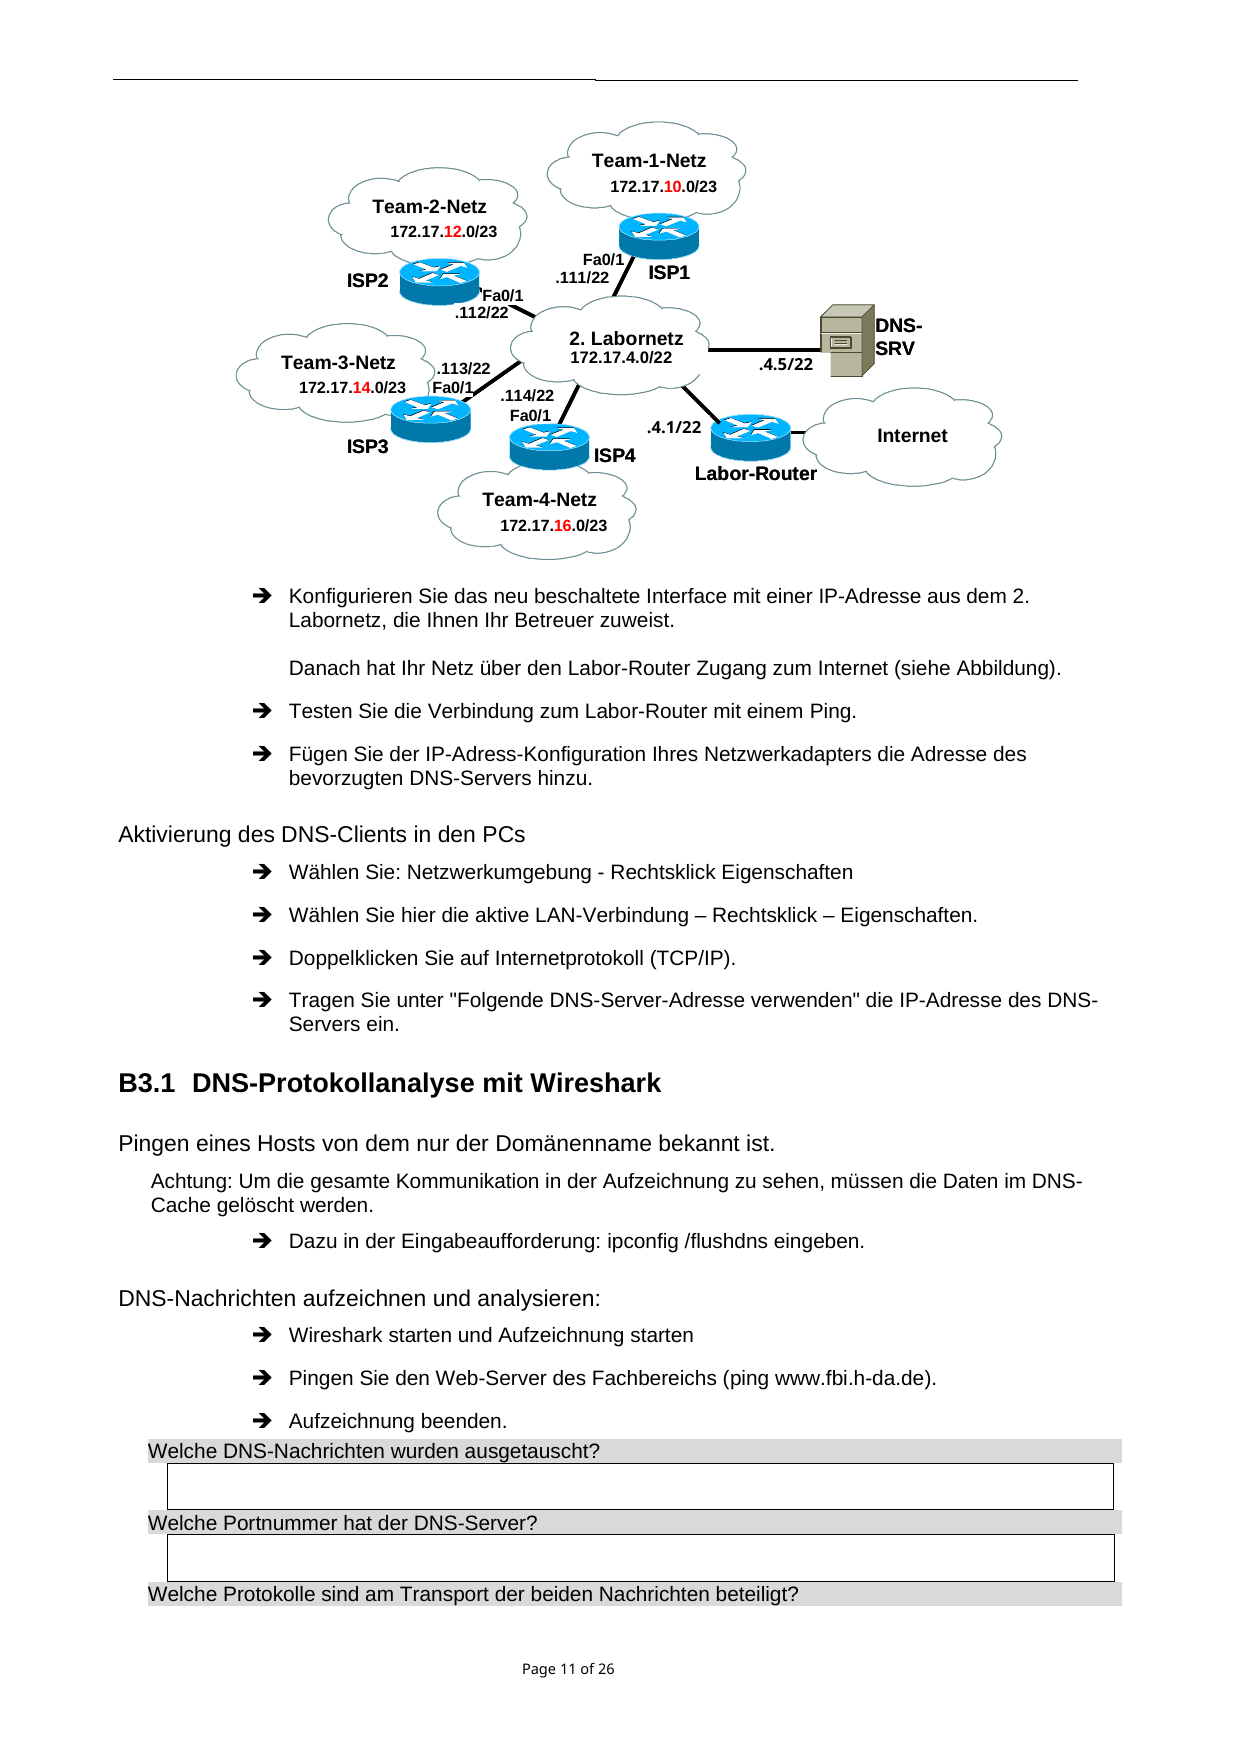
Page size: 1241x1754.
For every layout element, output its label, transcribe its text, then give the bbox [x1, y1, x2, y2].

text Welche Protokolle sind am Transport der beiden Nachrichten beteiligt? [148, 1582, 1122, 1606]
text Welche DNS-Nachrichten wurden ausgetauscht? [148, 1439, 1122, 1463]
list Wireshark starten und Aufzeichnung starten [251, 1323, 1122, 1347]
list Fügen Sie der IP-Adress-Konfiguration Ihres Netzwerkadapters die Adresse des bevorzugten DNS-Servers hinzu. [251, 742, 1122, 789]
subtitle B3.1 DNS-Protokollanalyse mit Wireshark [118, 1067, 1122, 1099]
list Pingen Sie den Web-Server des Fachbereichs (ping www.fbi.h-da.de). [251, 1366, 1122, 1390]
list Aufzeichnung beenden. [251, 1409, 1122, 1433]
list Testen Sie die Verbindung zum Labor-Router mit einem Ping. [251, 699, 1122, 723]
list Konfigurieren Sie das neu beschaltete Interface mit einer IP-Adresse aus dem 2. Labornetz, die Ihnen Ihr Betreuer zuweist. Danach hat Ihr Netz über den Labor-Router Zugang zum Internet (siehe Abbildung). [251, 584, 1122, 680]
table_header [168, 1535, 1114, 1581]
subtitle Pingen eines Hosts von dem nur der Domänenname bekannt ist. [118, 1130, 1122, 1156]
list Doppelklicken Sie auf Internetprotokoll (TCP/IP). [251, 945, 1122, 969]
table_header [168, 1464, 1113, 1509]
list Tragen Sie unter "Folgende DNS-Server-Adresse verwenden" die IP-Adresse des DNS-Servers ein. [251, 988, 1122, 1036]
text Welche Portnummer hat der DNS-Server? [148, 1510, 1122, 1534]
list Dazu in der Eingabeaufforderung: ipconfig /flushdns eingeben. [251, 1229, 1122, 1253]
list Wählen Sie hier die aktive LAN-Verbindung – Rechtsklick – Eigenschaften. [251, 902, 1122, 927]
subtitle Aktivierung des DNS-Clients in den PCs [118, 821, 1122, 847]
subtitle DNS-Nachrichten aufzeichnen und analysieren: [118, 1284, 1122, 1311]
list Wählen Sie: Netzwerkumgebung - Rechtsklick Eigenschaften [251, 860, 1122, 884]
text Achtung: Um die gesamte Kommunikation in der Aufzeichnung zu sehen, müssen die Daten im DNS-Cache gelöscht werden. [151, 1169, 1122, 1217]
